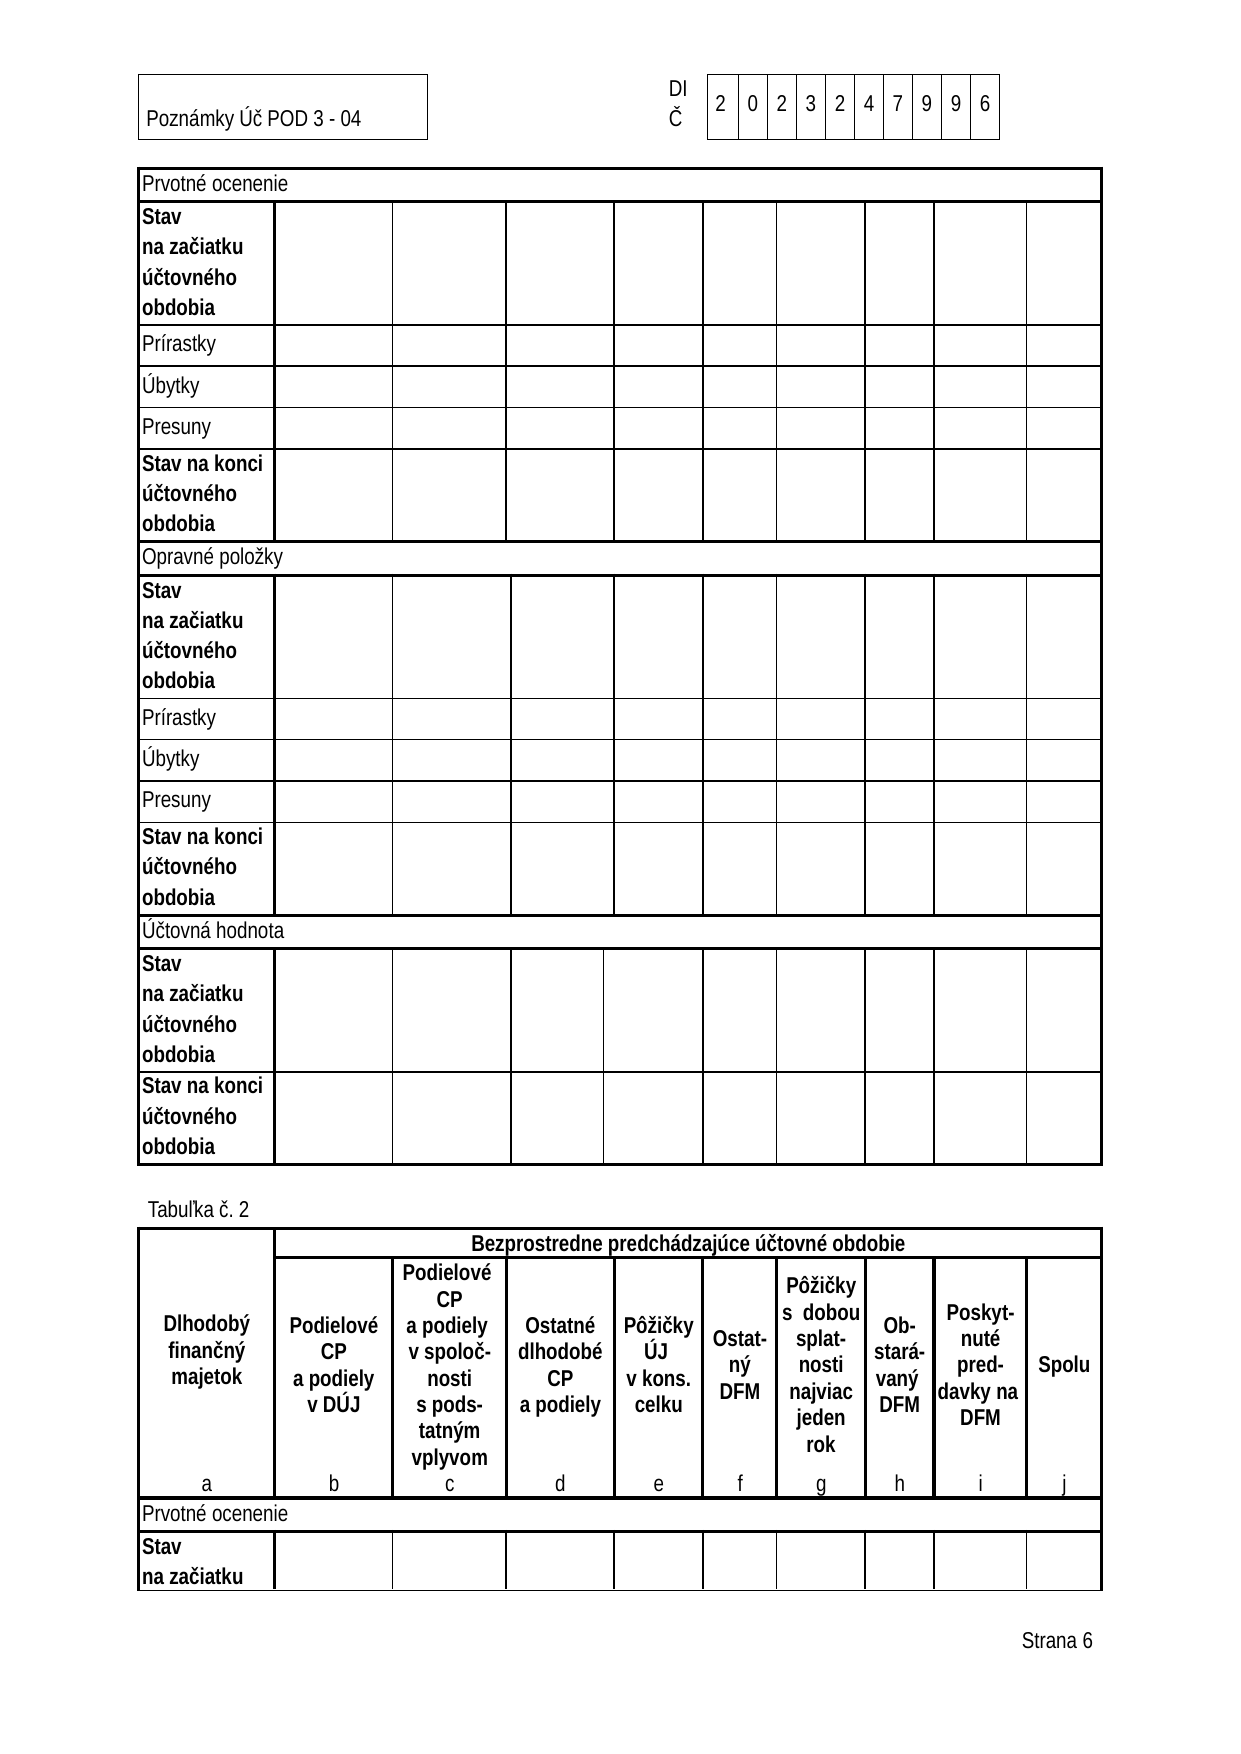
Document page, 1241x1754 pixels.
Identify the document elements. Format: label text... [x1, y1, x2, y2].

table_cell [777, 450, 864, 540]
table_cell Úbytky [140, 367, 273, 407]
table_cell b [276, 1470, 391, 1496]
table_cell [276, 203, 392, 324]
table_cell g [778, 1470, 864, 1496]
table_cell [1027, 823, 1100, 914]
table_cell [704, 367, 776, 407]
table_cell [393, 450, 505, 540]
table_cell Stav na začiatku [140, 1533, 273, 1589]
table_cell Opravné položky [140, 543, 1100, 573]
table_cell [1027, 740, 1100, 780]
table_cell j [1028, 1470, 1100, 1496]
table_cell [866, 367, 933, 407]
table_cell [1027, 1533, 1100, 1589]
table_cell Ostat-ný DFM [704, 1259, 775, 1470]
table_cell [935, 1533, 1026, 1589]
table_cell [935, 823, 1026, 914]
table_cell [512, 1073, 603, 1163]
table_cell [276, 326, 392, 365]
table_cell [777, 577, 864, 697]
table_cell [935, 326, 1026, 365]
table_cell [615, 577, 702, 697]
table_cell Účtovná hodnota [140, 917, 1100, 947]
table_cell [512, 740, 613, 780]
table_cell Stav na začiatku účtovného obdobia [140, 950, 273, 1071]
table_cell [777, 1533, 864, 1589]
table_cell Stav na konci účtovného obdobia [140, 450, 273, 540]
table_cell [276, 577, 392, 697]
table_cell Stav na začiatku účtovného obdobia [140, 203, 273, 324]
table_cell [866, 950, 933, 1071]
table_cell [1027, 699, 1100, 739]
table_cell [704, 1533, 776, 1589]
table_cell [935, 782, 1026, 821]
table_cell [276, 450, 392, 540]
table_cell [393, 367, 505, 407]
table_cell i [936, 1470, 1025, 1496]
table_cell Pôžičky s dobou splat-nosti najviac jeden rok [778, 1259, 864, 1470]
table_cell [704, 203, 776, 324]
table_cell e [616, 1470, 701, 1496]
table_cell [393, 740, 510, 780]
table_cell c [394, 1470, 505, 1496]
table_cell [1027, 950, 1100, 1071]
table_cell h [867, 1470, 932, 1496]
table_cell [866, 203, 933, 324]
table_cell [615, 367, 702, 407]
table_cell [615, 203, 702, 324]
table_cell [1027, 1073, 1100, 1163]
table_cell [276, 950, 392, 1071]
table_cell [935, 203, 1026, 324]
table_cell Poskyt-nuté pred-davky na DFM [936, 1259, 1025, 1470]
table_cell [393, 699, 510, 739]
table_cell [704, 782, 776, 821]
table_cell [704, 408, 776, 448]
table_cell [507, 1533, 613, 1589]
table_cell [1027, 203, 1100, 324]
table_cell Prírastky [140, 326, 273, 365]
table_cell [615, 450, 702, 540]
table_cell Presuny [140, 408, 273, 448]
table_cell [507, 203, 613, 324]
table_cell [704, 699, 776, 739]
table_cell [935, 740, 1026, 780]
table_cell [393, 1533, 505, 1589]
table_cell [393, 950, 510, 1071]
table_cell [777, 408, 864, 448]
table_cell [1027, 408, 1100, 448]
table_cell [1027, 577, 1100, 697]
table_cell [512, 577, 613, 697]
table_cell [777, 782, 864, 821]
table_cell [615, 699, 702, 739]
table_cell Prvotné ocenenie [140, 1500, 1100, 1530]
table_cell [512, 823, 613, 914]
table_cell [604, 1073, 702, 1163]
table_cell Ob-stará-vaný DFM [867, 1259, 932, 1470]
table_cell [393, 326, 505, 365]
table_cell [276, 699, 392, 739]
table_cell [507, 450, 613, 540]
table_cell [935, 577, 1026, 697]
table_cell [866, 1533, 933, 1589]
table_cell [777, 823, 864, 914]
table_cell [1027, 450, 1100, 540]
table_cell [1027, 326, 1100, 365]
table_cell [935, 1073, 1026, 1163]
table_cell [1027, 367, 1100, 407]
table_cell [935, 367, 1026, 407]
table_cell f [704, 1470, 775, 1496]
table_cell [704, 326, 776, 365]
table_cell [866, 408, 933, 448]
table_cell [276, 823, 392, 914]
table_cell [777, 1073, 864, 1163]
table_cell [512, 950, 603, 1071]
table_cell [777, 950, 864, 1071]
table_cell [866, 577, 933, 697]
table_cell [276, 408, 392, 448]
table_header Dlhodobý finančný majetok [140, 1230, 273, 1470]
table_cell [777, 326, 864, 365]
table_cell [507, 408, 613, 448]
table_cell [604, 950, 702, 1071]
table_cell [512, 782, 613, 821]
table_cell [615, 1533, 702, 1589]
table_cell [704, 577, 776, 697]
table_cell [777, 367, 864, 407]
table_cell [866, 450, 933, 540]
table_cell [507, 326, 613, 365]
table_cell [512, 699, 613, 739]
table_cell Stav na konci účtovného obdobia [140, 823, 273, 914]
table_cell Stav na začiatku účtovného obdobia [140, 577, 273, 697]
text Tabuľka č. 2 [148, 1196, 1093, 1223]
table_cell [866, 1073, 933, 1163]
table_cell a [140, 1470, 273, 1496]
table_cell [276, 740, 392, 780]
table_cell [704, 823, 776, 914]
table_cell Podielové CP a podiely v spoloč-nosti s pods-tatným vplyvom [394, 1259, 505, 1470]
table_cell d [508, 1470, 613, 1496]
table_cell [393, 782, 510, 821]
table_cell [704, 950, 776, 1071]
table_cell Stav na konci účtovného obdobia [140, 1073, 273, 1163]
table_cell [866, 740, 933, 780]
table_cell Prírastky [140, 699, 273, 739]
table_cell [276, 1533, 392, 1589]
table_cell [615, 782, 702, 821]
table_cell Prvotné ocenenie [140, 170, 1100, 200]
table_cell [276, 1073, 392, 1163]
table_cell [777, 699, 864, 739]
table_cell Presuny [140, 782, 273, 821]
table_cell Úbytky [140, 740, 273, 780]
table_cell [615, 408, 702, 448]
table_cell [393, 823, 510, 914]
table_cell Ostatné dlhodobé CP a podiely [508, 1259, 613, 1470]
table_cell [1027, 782, 1100, 821]
table_cell [615, 740, 702, 780]
table_cell [704, 740, 776, 780]
table_cell [704, 450, 776, 540]
table_cell Spolu [1028, 1259, 1100, 1470]
table_cell [507, 367, 613, 407]
table_cell [393, 577, 510, 697]
table_cell [393, 408, 505, 448]
table_cell Podielové CP a podiely v DÚJ [276, 1259, 391, 1470]
table_cell [393, 1073, 510, 1163]
table_cell [866, 326, 933, 365]
table_cell [276, 367, 392, 407]
table_cell [935, 450, 1026, 540]
table_cell [935, 950, 1026, 1071]
table_cell [276, 782, 392, 821]
table_cell [393, 203, 505, 324]
table_cell [866, 782, 933, 821]
table_cell [615, 823, 702, 914]
table_cell [866, 699, 933, 739]
table_cell [935, 699, 1026, 739]
table_cell [777, 740, 864, 780]
table_cell Pôžičky ÚJ v kons. celku [616, 1259, 701, 1470]
table_cell [615, 326, 702, 365]
table_cell [704, 1073, 776, 1163]
table_header Bezprostredne predchádzajúce účtovné obdobie [276, 1230, 1100, 1256]
table_cell [777, 203, 864, 324]
table_cell [866, 823, 933, 914]
table_cell [935, 408, 1026, 448]
